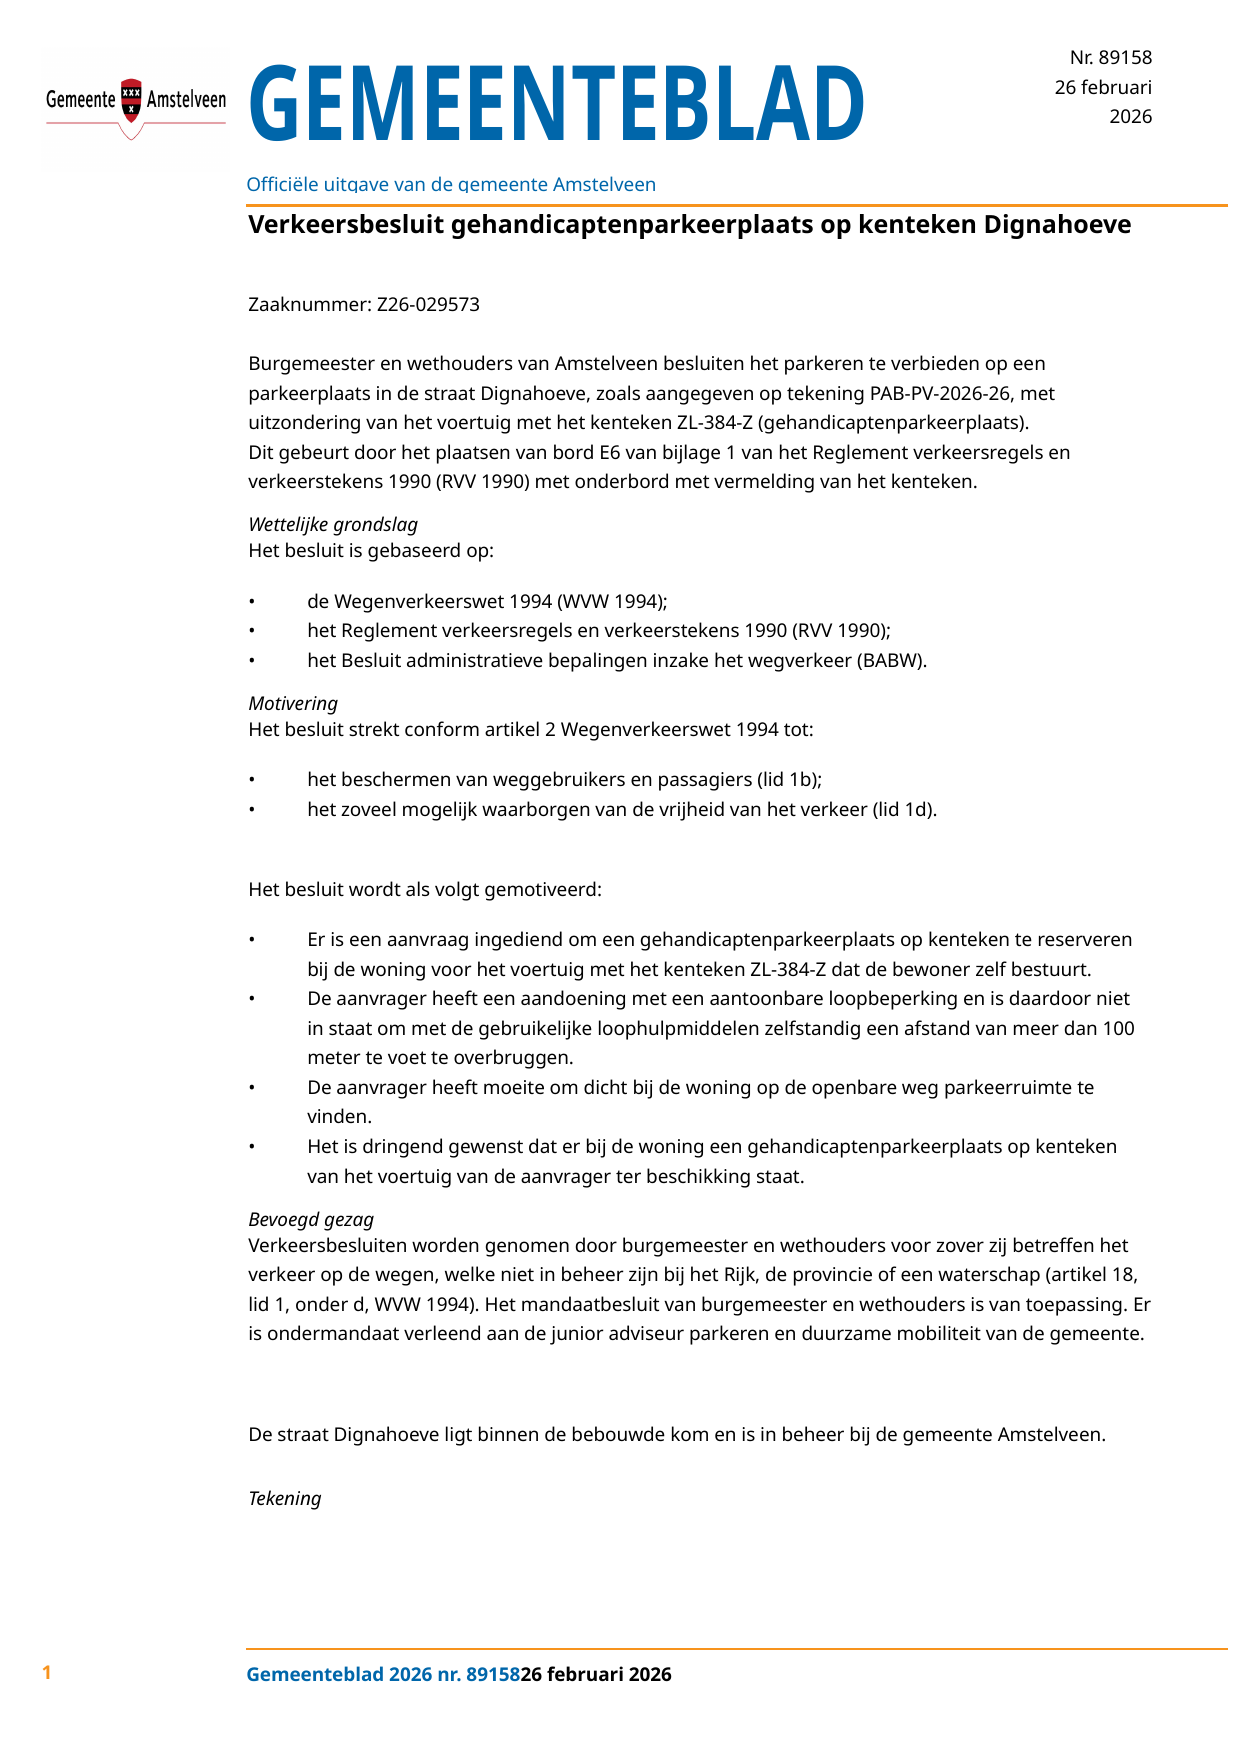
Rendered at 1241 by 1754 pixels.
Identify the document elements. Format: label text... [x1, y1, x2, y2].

list het Besluit administratieve bepalingen inzake het wegverkeer (BABW). [248, 647, 1152, 673]
list het zoveel mogelijk waarborgen van de vrijheid van het verkeer (lid 1d). [248, 796, 1152, 822]
list Het is dringend gewenst dat er bij de woning een gehandicaptenparkeerplaats op kenteken van het voertuig van de aanvrager ter beschikking staat. [248, 1133, 1152, 1189]
text De straat Dignahoeve ligt binnen de bebouwde kom en is in beheer bij de gemeente Amstelveen. [248, 1421, 1152, 1447]
text Bevoegd gezag [248, 1206, 1152, 1232]
text Tekening [248, 1485, 1152, 1511]
text Verkeersbesluiten worden genomen door burgemeester en wethouders voor zover zij betreffen het verkeer op de wegen, welke niet in beheer zijn bij het Rijk, de provincie of een waterschap (artikel 18, lid 1, onder d, WVW 1994). Het mandaatbesluit van burgemeester en wethouders is van toepassing. Er is ondermandaat verleend aan de junior adviseur parkeren en duurzame mobiliteit van de gemeente. [248, 1232, 1152, 1346]
list de Wegenverkeerswet 1994 (WVW 1994); [248, 588, 1152, 613]
text Zaaknummer: Z26-029573 [248, 291, 1152, 317]
list het Reglement verkeersregels en verkeerstekens 1990 (RVV 1990); [248, 617, 1152, 643]
text Het besluit wordt als volgt gemotiveerd: [248, 876, 1152, 902]
list Er is een aanvraag ingediend om een gehandicaptenparkeerplaats op kenteken te reserveren bij de woning voor het voertuig met het kenteken ZL-384-Z dat de bewoner zelf bestuurt. [248, 926, 1152, 982]
list het beschermen van weggebruikers en passagiers (lid 1b); [248, 766, 1152, 792]
text Het besluit strekt conform artikel 2 Wegenverkeerswet 1994 tot: [248, 716, 1152, 742]
text Dit gebeurt door het plaatsen van bord E6 van bijlage 1 van het Reglement verkeersregels en verkeerstekens 1990 (RVV 1990) met onderbord met vermelding van het kenteken. [248, 439, 1152, 494]
text Burgemeester en wethouders van Amstelveen besluiten het parkeren te verbieden op een parkeerplaats in de straat Dignahoeve, zoals aangegeven op tekening PAB-PV-2026-26, met uitzondering van het voertuig met het kenteken ZL-384-Z (gehandicaptenparkeerplaats). [248, 350, 1152, 435]
text Wettelijke grondslag [248, 512, 1152, 537]
picture [41, 47, 231, 172]
list De aanvrager heeft moeite om dicht bij de woning op de openbare weg parkeerruimte te vinden. [248, 1074, 1152, 1129]
text Motivering [248, 690, 1152, 716]
text Verkeersbesluit gehandicaptenparkeerplaats op kenteken Dignahoeve [248, 207, 1152, 241]
list De aanvrager heeft een aandoening met een aantoonbare loopbeperking en is daardoor niet in staat om met de gebruikelijke loophulpmiddelen zelfstandig een afstand van meer dan 100 meter te voet te overbruggen. [248, 985, 1152, 1070]
text Het besluit is gebaseerd op: [248, 537, 1152, 563]
